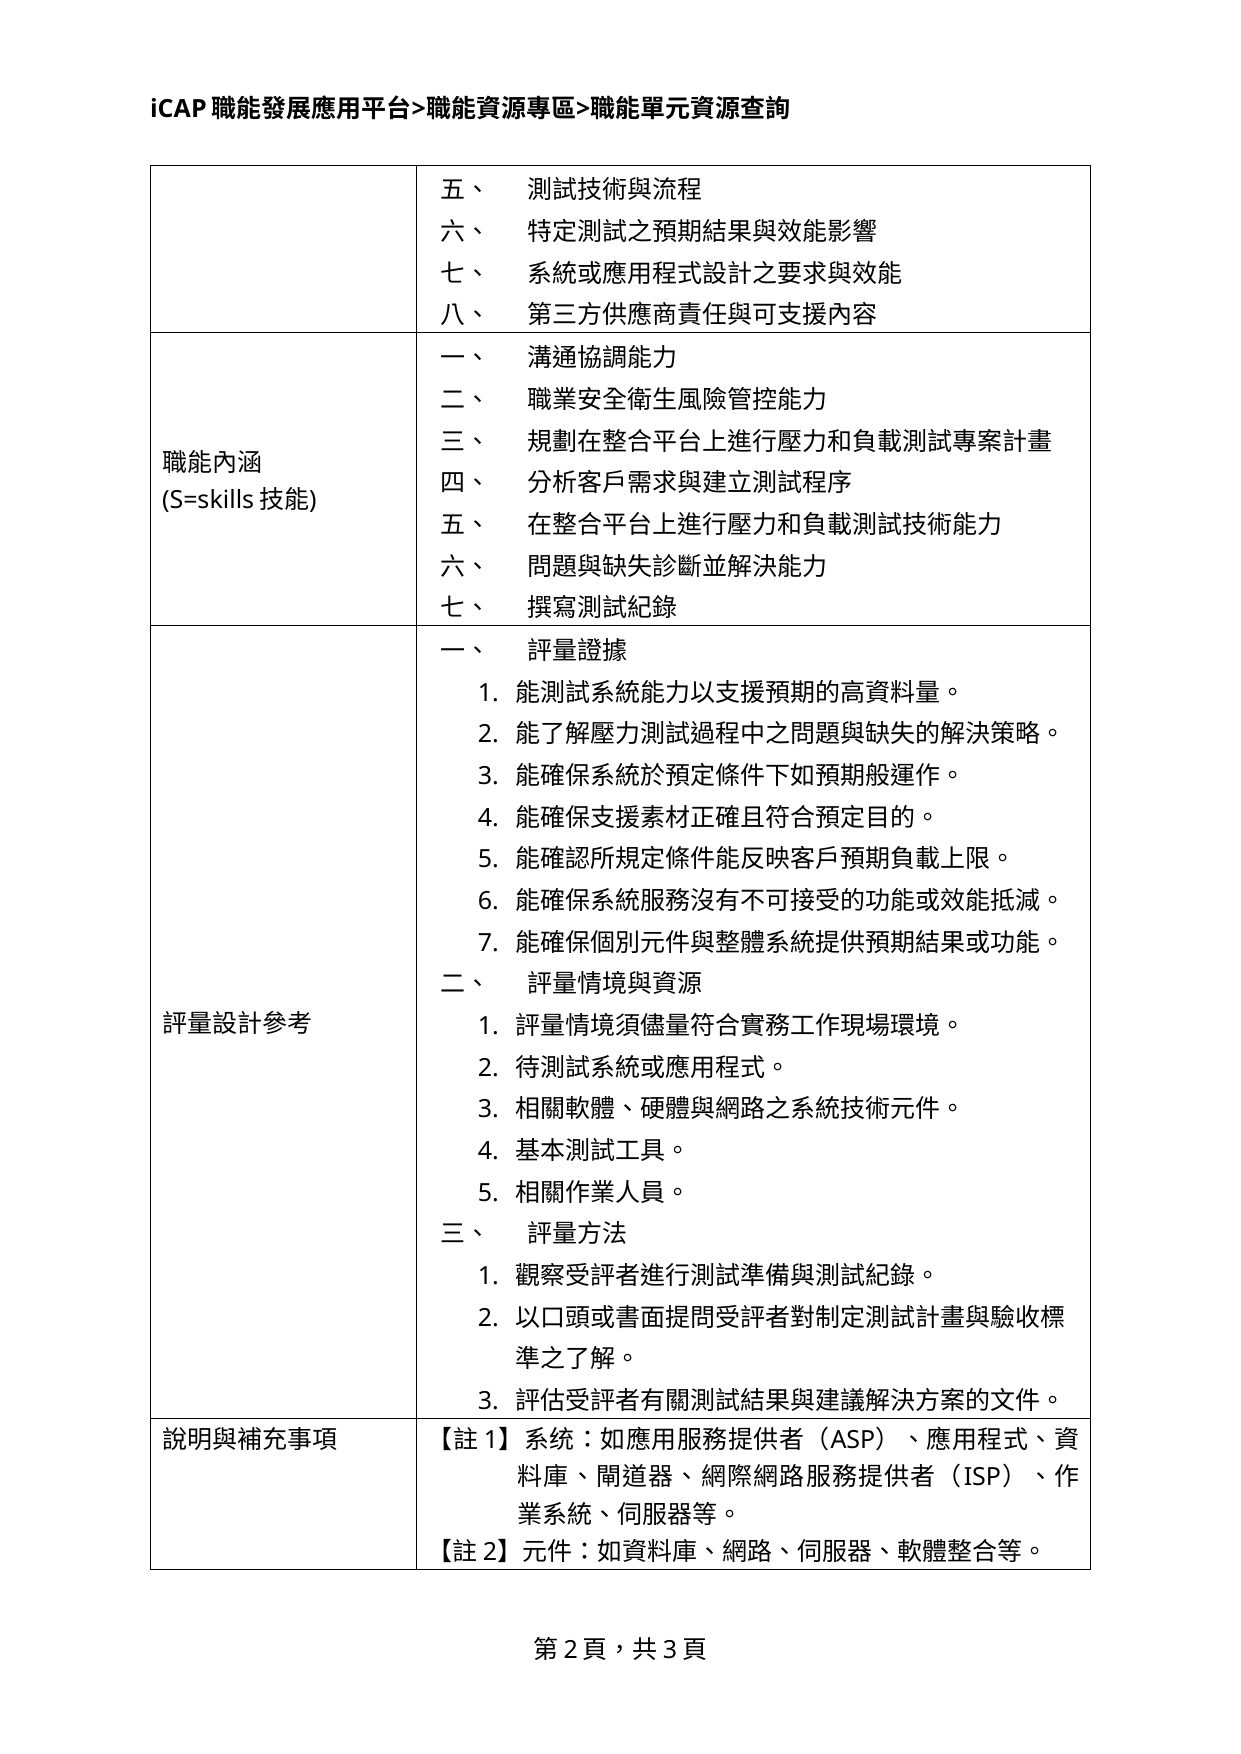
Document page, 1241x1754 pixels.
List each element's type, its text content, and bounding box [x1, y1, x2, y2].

table_cell 評量證據 能測試系統能力以支援預期的高資料量。 能了解壓力測試過程中之問題與缺失的解決策略。 能確保系統於預定條件下如預期般運作。 能確保支援素材正確且符合預定目的。 能確認所規定條件能反映客戶預期負載上限。 能確保系統服務沒有不可接受的功能或效能抵減。 能確保個別元件與整體系統提供預期結果或功能。 評量情境與資源 評量情境須儘量符合實務工作現場環境。 待測試系統或應用程式。 相關軟體、硬體與網路之系統技術元件。 基本測試工具。 相關作業人員。 評量方法 觀察受評者進行測試準備與測試紀錄。 以口頭或書面提問受評者對制定測試計畫與驗收標準之了解。 評估受評者有關測試結果與建議解決方案的文件。 [417, 626, 1090, 1418]
table_cell 【註1】系统：如應用服務提供者（ASP）、應用程式、資料庫、閘道器、網際網路服務提供者（ISP）、作業系統、伺服器等。 【註2】元件：如資料庫、網路、伺服器、軟體整合等。 [417, 1419, 1090, 1569]
table_cell 職業安全衛生相關規範 組織及工作場域相關作業標準、政策與程序 自動化測試工具類型與操作流程 壓力與負載測試程序 測試技術與流程 特定測試之預期結果與效能影響 系統或應用程式設計之要求與效能 第三方供應商責任與可支援內容 [417, 166, 1090, 332]
table_cell 溝通協調能力 職業安全衛生風險管控能力 規劃在整合平台上進行壓力和負載測試專案計畫 分析客戶需求與建立測試程序 在整合平台上進行壓力和負載測試技術能力 問題與缺失診斷並解決能力 撰寫測試紀錄 [417, 333, 1090, 625]
table_cell 職能內涵 (S=skills技能) [151, 333, 416, 625]
table_cell [151, 166, 416, 332]
table_cell 評量設計參考 [151, 626, 416, 1418]
table_cell 說明與補充事項 [151, 1419, 416, 1569]
